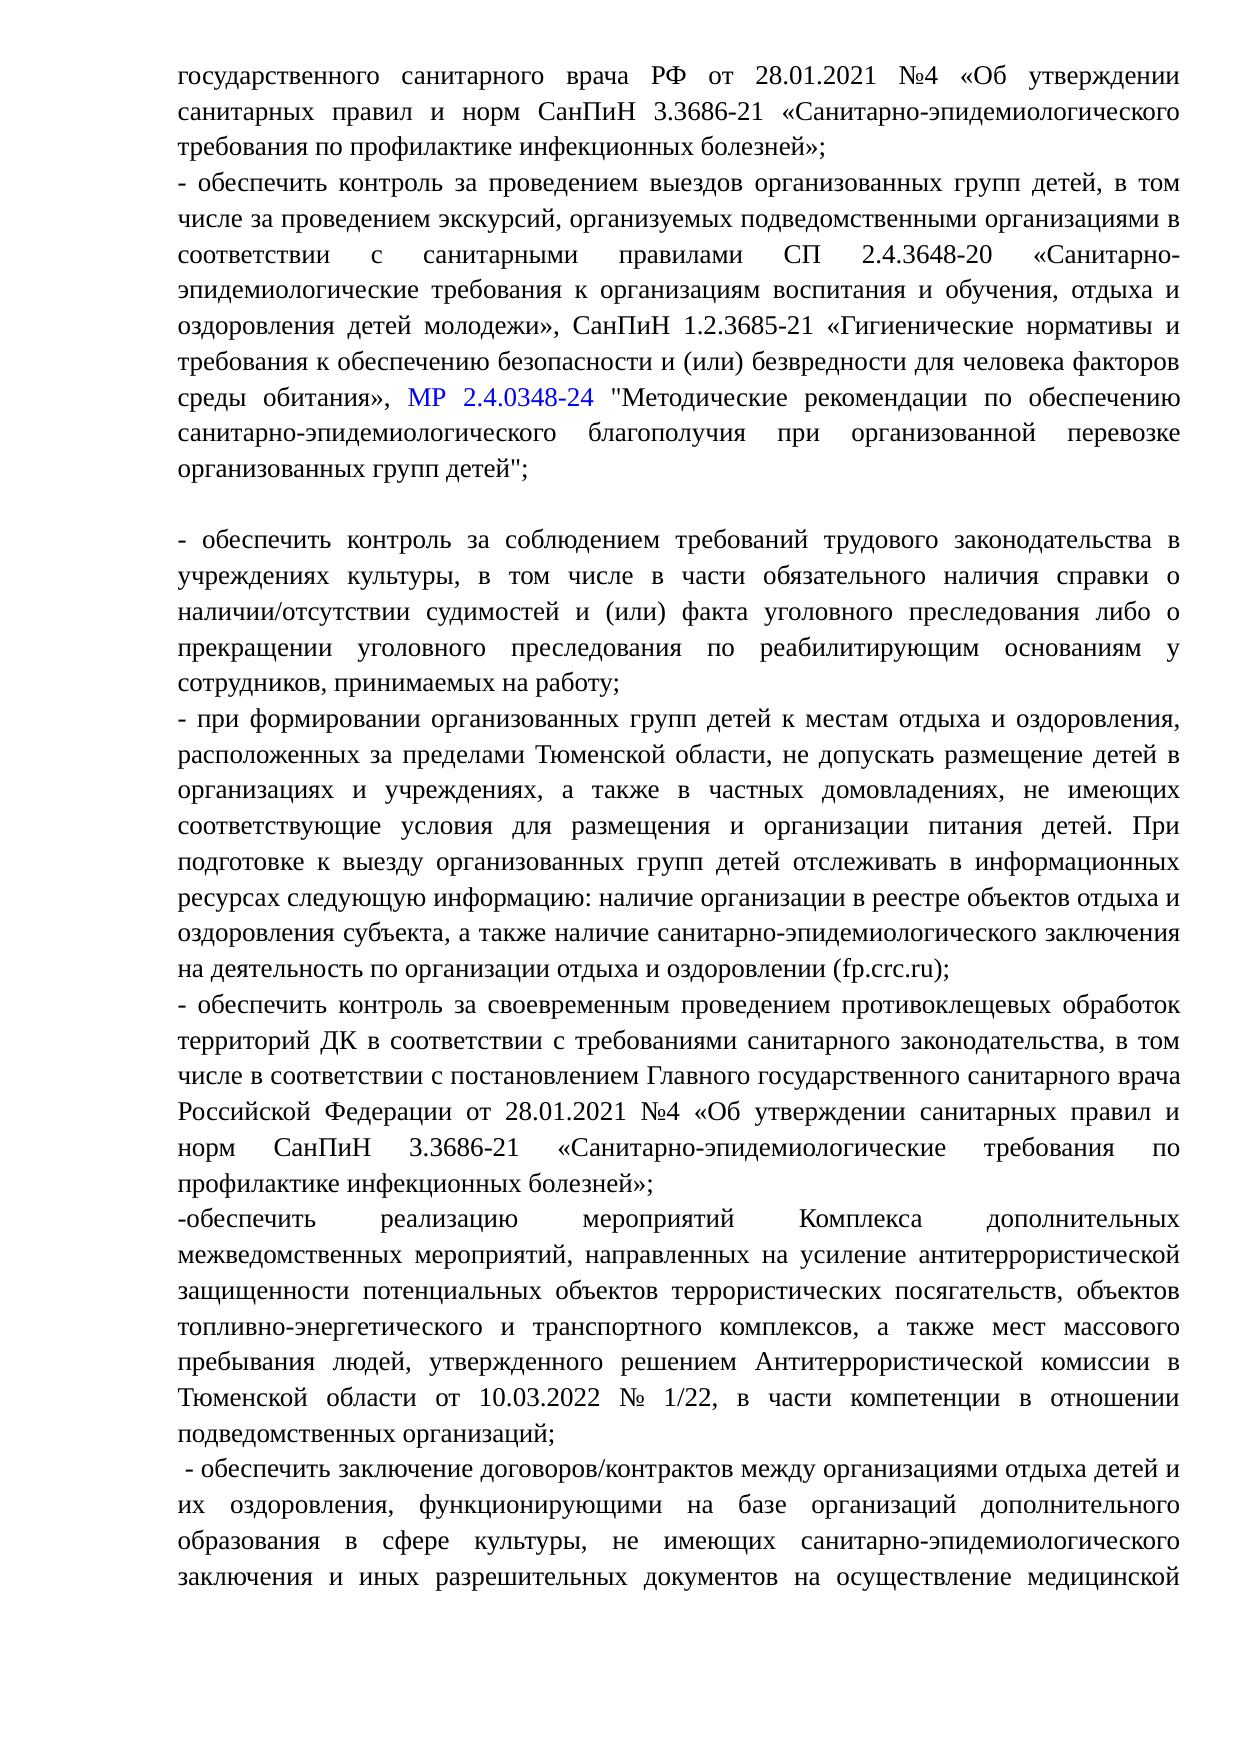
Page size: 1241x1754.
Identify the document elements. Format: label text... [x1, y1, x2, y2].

text государственного санитарного врача РФ от 28.01.2021 №4 «Об утверждении санитарных правил и норм СанПиН 3.3686-21 «Санитарно-эпидемиологического требования по профилактике инфекционных болезней»; [177, 59, 1181, 162]
text - обеспечить контроль за своевременным проведением противоклещевых обработок территорий ДК в соответствии с требованиями санитарного законодательства, в том числе в соответствии с постановлением Главного государственного санитарного врача Российской Федерации от 28.01.2021 №4 «Об утверждении санитарных правил и норм СанПиН 3.3686-21 «Санитарно-эпидемиологические требования по профилактике инфекционных болезней»; [177, 988, 1181, 1198]
text - при формировании организованных групп детей к местам отдыха и оздоровления, расположенных за пределами Тюменской области, не допускать размещение детей в организациях и учреждениях, а также в частных домовладениях, не имеющих соответствующие условия для размещения и организации питания детей. При подготовке к выезду организованных групп детей отслеживать в информационных ресурсах следующую информацию: наличие организации в реестре объектов отдыха и оздоровления субъекта, а также наличие санитарно-эпидемиологического заключения на деятельность по организации отдыха и оздоровлении (fp.crc.ru); [177, 702, 1181, 983]
text - обеспечить заключение договоров/контрактов между организациями отдыха детей и их оздоровления, функционирующими на базе организаций дополнительного образования в сфере культуры, не имеющих санитарно-эпидемиологического заключения и иных разрешительных документов на осуществление медицинской [177, 1452, 1181, 1591]
text -обеспечить реализацию мероприятий Комплекса дополнительных межведомственных мероприятий, направленных на усиление антитеррористической защищенности потенциальных объектов террористических посягательств, объектов топливно-энергетического и транспортного комплексов, а также мест массового пребывания людей, утвержденного решением Антитеррористической комиссии в Тюменской области от 10.03.2022 № 1/22, в части компетенции в отношении подведомственных организаций; [177, 1202, 1181, 1448]
text - обеспечить контроль за проведением выездов организованных групп детей, в том числе за проведением экскурсий, организуемых подведомственными организациями в соответствии с санитарными правилами СП 2.4.3648-20 «Санитарно-эпидемиологические требования к организациям воспитания и обучения, отдыха и оздоровления детей молодежи», СанПиН 1.2.3685-21 «Гигиенические нормативы и требования к обеспечению безопасности и (или) безвредности для человека факторов среды обитания», МР 2.4.0348-24 "Методические рекомендации по обеспечению санитарно-эпидемиологического благополучия при организованной перевозке организованных групп детей"; [177, 166, 1181, 483]
text - обеспечить контроль за соблюдением требований трудового законодательства в учреждениях культуры, в том числе в части обязательного наличия справки о наличии/отсутствии судимостей и (или) факта уголовного преследования либо о прекращении уголовного преследования по реабилитирующим основаниям у сотрудников, принимаемых на работу; [177, 523, 1181, 698]
